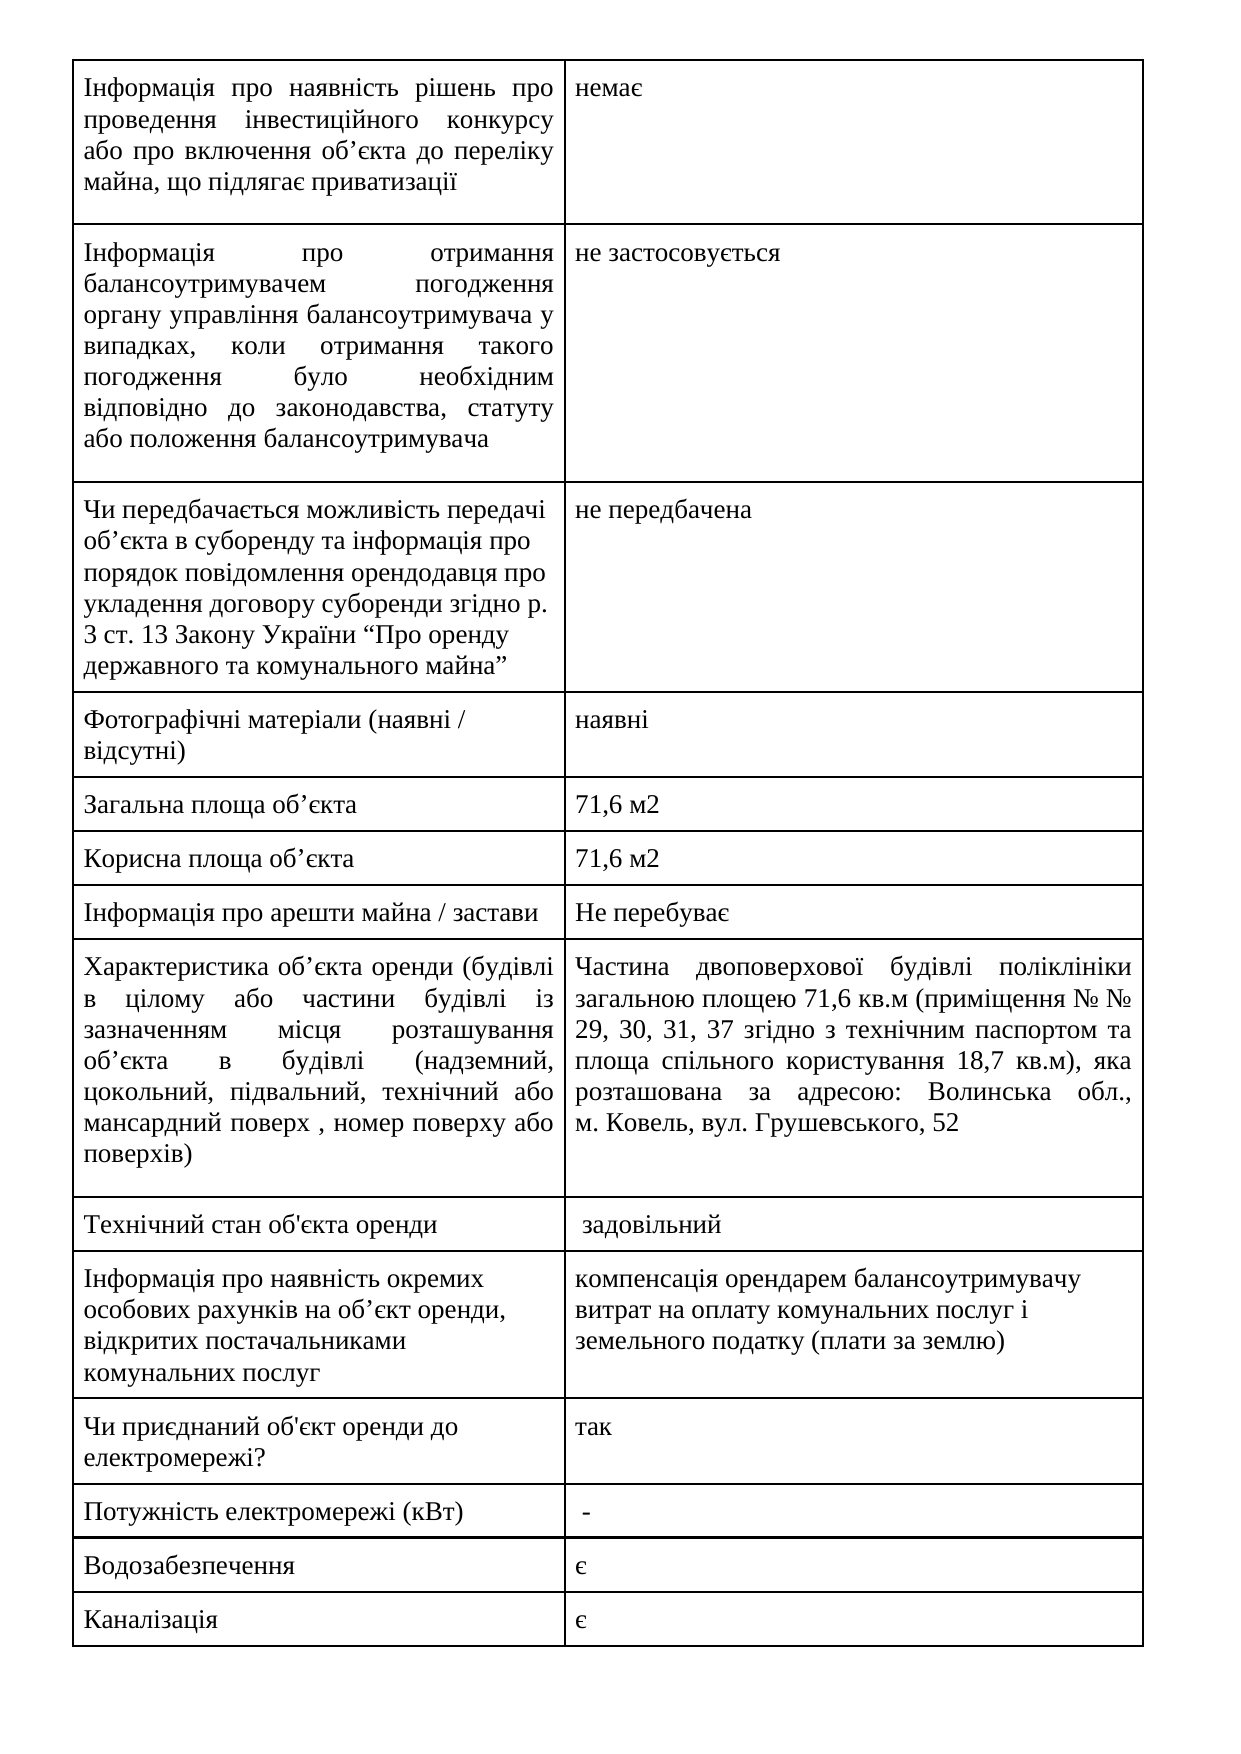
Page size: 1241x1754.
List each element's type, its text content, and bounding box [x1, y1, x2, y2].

table_cell Інформація про наявність рішень про проведення інвестиційного конкурсу або про включення об’єкта до переліку майна, що підлягає приватизації [74, 61, 564, 223]
table_cell Загальна площа об’єкта [74, 778, 564, 830]
table_cell Чи передбачається можливість передачі об’єкта в суборенду та інформація про порядок повідомлення орендодавця про укладення договору суборенди згідно р. 3 ст. 13 Закону України “Про оренду державного та комунального майна” [74, 483, 564, 691]
table_cell задовільний [566, 1198, 1142, 1250]
table_cell Характеристика об’єкта оренди (будівлі в цілому або частини будівлі із зазначенням місця розташування об’єкта в будівлі (надземний, цокольний, підвальний, технічний або мансардний поверх , номер поверху або поверхів) [74, 940, 564, 1196]
table_cell 71,6 м2 [566, 832, 1142, 884]
table_cell немає [566, 61, 1142, 223]
table_cell наявні [566, 693, 1142, 776]
table_cell 71,6 м2 [566, 778, 1142, 830]
table_cell - [566, 1485, 1142, 1536]
table_cell Корисна площа об’єкта [74, 832, 564, 884]
table_cell не передбачена [566, 483, 1142, 691]
table_cell не застосовується [566, 225, 1142, 481]
table_cell компенсація орендарем балансоутримувачу витрат на оплату комунальних послуг і земельного податку (плати за землю) [566, 1252, 1142, 1397]
table_cell Інформація про отримання балансоутримувачем погодження органу управління балансоутримувача у випадках, коли отримання такого погодження було необхідним відповідно до законодавства, статуту або положення балансоутримувача [74, 225, 564, 481]
table_cell Інформація про арешти майна / застави [74, 886, 564, 938]
table_cell Частина двоповерхової будівлі поліклініки загальною площею 71,6 кв.м (приміщення № № 29, 30, 31, 37 згідно з технічним паспортом та площа спільного користування 18,7 кв.м), яка розташована за адресою: Волинська обл., м. Ковель, вул. Грушевського, 52 [566, 940, 1142, 1196]
table_cell Чи приєднаний об'єкт оренди до електромережі? [74, 1399, 564, 1482]
table_cell Потужність електромережі (кВт) [74, 1485, 564, 1536]
table_cell Водозабезпечення [74, 1539, 564, 1591]
table_cell Фотографічні матеріали (наявні / відсутні) [74, 693, 564, 776]
table_cell Не перебуває [566, 886, 1142, 938]
table_cell є [566, 1539, 1142, 1591]
table_cell є [566, 1593, 1142, 1644]
table_cell так [566, 1399, 1142, 1482]
table_cell Технічний стан об'єкта оренди [74, 1198, 564, 1250]
table_cell Інформація про наявність окремих особових рахунків на об’єкт оренди, відкритих постачальниками комунальних послуг [74, 1252, 564, 1397]
table_cell Каналізація [74, 1593, 564, 1644]
